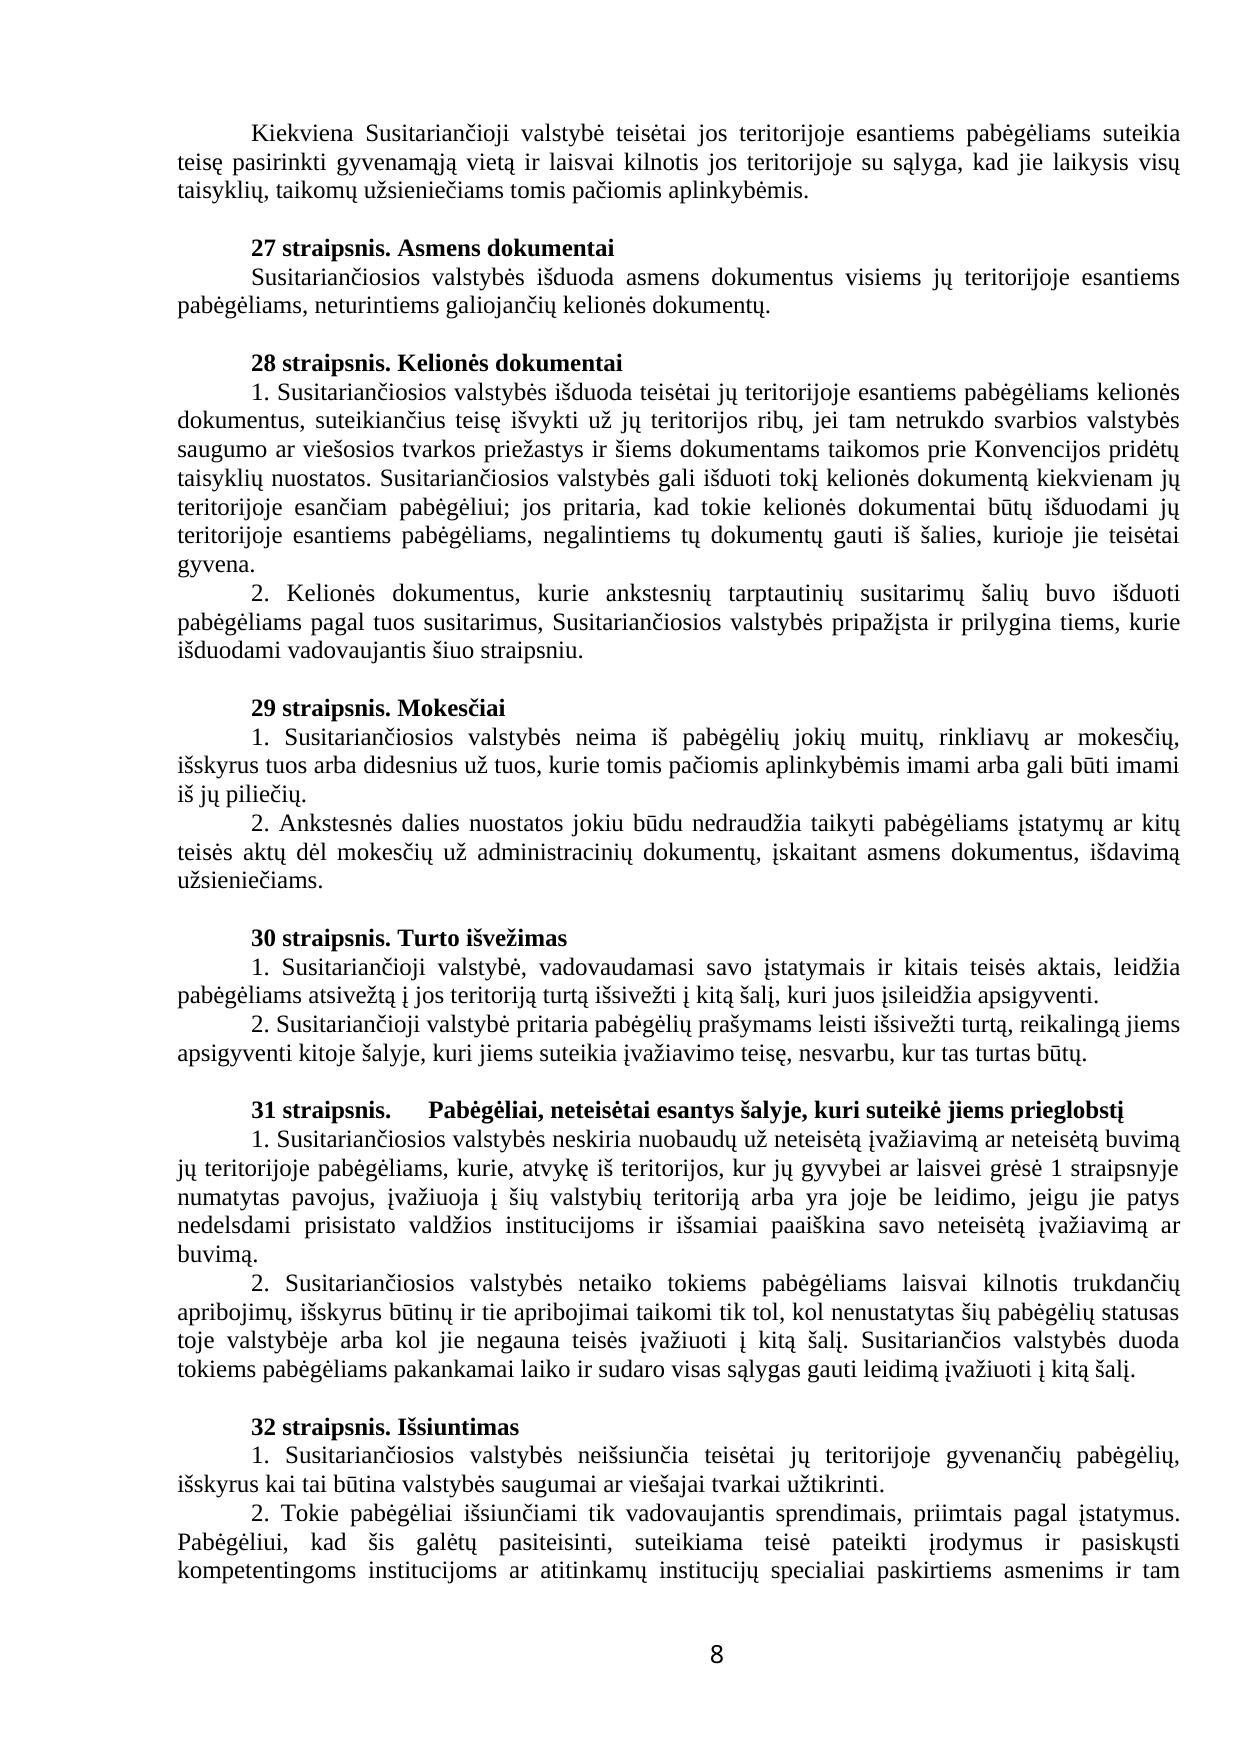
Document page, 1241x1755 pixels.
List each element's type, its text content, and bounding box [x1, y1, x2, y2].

text 1. Susitariančiosios valstybės neskiria nuobaudų už neteisėtą įvažiavimą ar neteisėtą buvimą jų teritorijoje pabėgėliams, kurie, atvykę iš teritorijos, kur jų gyvybei ar laisvei grėsė 1 straipsnyje numatytas pavojus, įvažiuoja į šių valstybių teritoriją arba yra joje be leidimo, jeigu jie patys nedelsdami prisistato valdžios institucijoms ir išsamiai paaiškina savo neteisėtą įvažiavimą ar buvimą. [177, 1124, 1181, 1268]
text 1. Susitariančiosios valstybės neišsiunčia teisėtai jų teritorijoje gyvenančių pabėgėlių, išskyrus kai tai būtina valstybės saugumai ar viešajai tvarkai užtikrinti. [177, 1441, 1181, 1498]
text 2. Ankstesnės dalies nuostatos jokiu būdu nedraudžia taikyti pabėgėliams įstatymų ar kitų teisės aktų dėl mokesčių už administracinių dokumentų, įskaitant asmens dokumentus, išdavimą užsieniečiams. [177, 808, 1181, 894]
text 28 straipsnis. Kelionės dokumentai [177, 348, 1181, 377]
text Kiekviena Susitariančioji valstybė teisėtai jos teritorijoje esantiems pabėgėliams suteikia teisę pasirinkti gyvenamąją vietą ir laisvai kilnotis jos teritorijoje su sąlyga, kad jie laikysis visų taisyklių, taikomų užsieniečiams tomis pačiomis aplinkybėmis. [177, 118, 1181, 204]
text 2. Tokie pabėgėliai išsiunčiami tik vadovaujantis sprendimais, priimtais pagal įstatymus. Pabėgėliui, kad šis galėtų pasiteisinti, suteikiama teisė pateikti įrodymus ir pasiskųsti kompetentingoms institucijoms ar atitinkamų institucijų specialiai paskirtiems asmenims ir tam [177, 1498, 1181, 1584]
text Susitariančiosios valstybės išduoda asmens dokumentus visiems jų teritorijoje esantiems pabėgėliams, neturintiems galiojančių kelionės dokumentų. [177, 262, 1181, 319]
text 29 straipsnis. Mokesčiai [177, 693, 1181, 722]
text 31 straipsnis. Pabėgėliai, neteisėtai esantys šalyje, kuri suteikė jiems prieglobstį [251, 1096, 1181, 1124]
text 30 straipsnis. Turto išvežimas [177, 923, 1181, 952]
text 1. Susitariančioji valstybė, vadovaudamasi savo įstatymais ir kitais teisės aktais, leidžia pabėgėliams atsivežtą į jos teritoriją turtą išsivežti į kitą šalį, kuri juos įsileidžia apsigyventi. [177, 952, 1181, 1009]
text 27 straipsnis. Asmens dokumentai [177, 233, 1181, 262]
text 1. Susitariančiosios valstybės išduoda teisėtai jų teritorijoje esantiems pabėgėliams kelionės dokumentus, suteikiančius teisę išvykti už jų teritorijos ribų, jei tam netrukdo svarbios valstybės saugumo ar viešosios tvarkos priežastys ir šiems dokumentams taikomos prie Konvencijos pridėtų taisyklių nuostatos. Susitariančiosios valstybės gali išduoti tokį kelionės dokumentą kiekvienam jų teritorijoje esančiam pabėgėliui; jos pritaria, kad tokie kelionės dokumentai būtų išduodami jų teritorijoje esantiems pabėgėliams, negalintiems tų dokumentų gauti iš šalies, kurioje jie teisėtai gyvena. [177, 377, 1181, 578]
text 2. Kelionės dokumentus, kurie ankstesnių tarptautinių susitarimų šalių buvo išduoti pabėgėliams pagal tuos susitarimus, Susitariančiosios valstybės pripažįsta ir prilygina tiems, kurie išduodami vadovaujantis šiuo straipsniu. [177, 578, 1181, 664]
text 1. Susitariančiosios valstybės neima iš pabėgėlių jokių muitų, rinkliavų ar mokesčių, išskyrus tuos arba didesnius už tuos, kurie tomis pačiomis aplinkybėmis imami arba gali būti imami iš jų piliečių. [177, 722, 1181, 808]
text 32 straipsnis. Išsiuntimas [177, 1412, 1181, 1441]
text 2. Susitariančioji valstybė pritaria pabėgėlių prašymams leisti išsivežti turtą, reikalingą jiems apsigyventi kitoje šalyje, kuri jiems suteikia įvažiavimo teisę, nesvarbu, kur tas turtas būtų. [177, 1009, 1181, 1067]
text 2. Susitariančiosios valstybės netaiko tokiems pabėgėliams laisvai kilnotis trukdančių apribojimų, išskyrus būtinų ir tie apribojimai taikomi tik tol, kol nenustatytas šių pabėgėlių statusas toje valstybėje arba kol jie negauna teisės įvažiuoti į kitą šalį. Susitariančios valstybės duoda tokiems pabėgėliams pakankamai laiko ir sudaro visas sąlygas gauti leidimą įvažiuoti į kitą šalį. [177, 1268, 1181, 1383]
